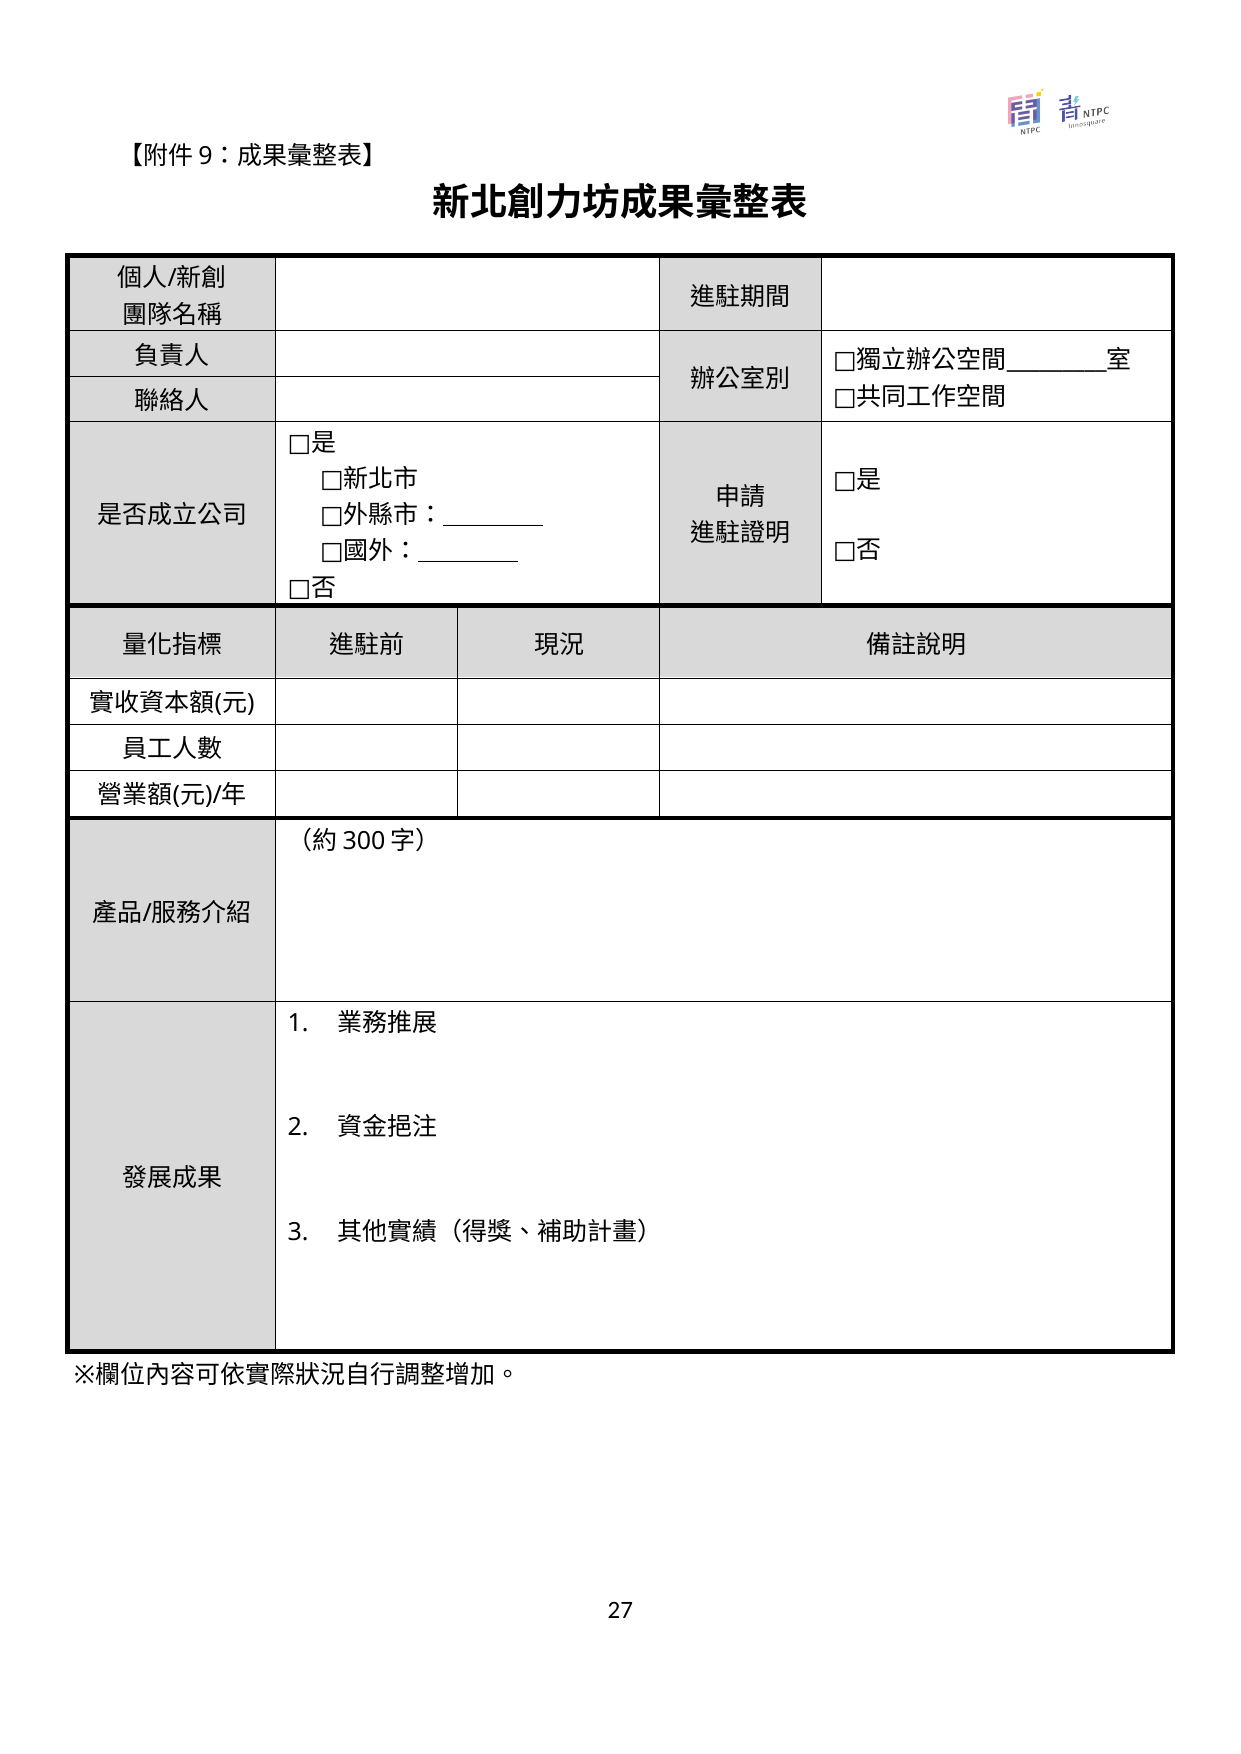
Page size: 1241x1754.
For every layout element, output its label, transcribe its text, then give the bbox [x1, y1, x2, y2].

table_cell [458, 679, 659, 723]
table_cell [458, 771, 659, 816]
table_cell 進駐前 [276, 608, 457, 677]
table_header 個人/新創 團隊名稱 [70, 258, 275, 330]
table_cell [660, 725, 1171, 769]
picture [1007, 88, 1044, 135]
table_cell [458, 725, 659, 769]
table_cell （約300字） [276, 820, 1171, 1001]
table_cell □獨立辦公空間_________室 □共同工作空間 [822, 331, 1171, 421]
table_cell 申請 進駐證明 [660, 422, 821, 603]
table_cell □是 □新北市 □外縣市：＿＿＿＿ □國外：＿＿＿＿ □否 [276, 422, 659, 603]
table_cell 量化指標 [70, 608, 275, 677]
text ※欄位內容可依實際狀況自行調整增加。 [74, 1354, 1122, 1390]
table_cell [660, 679, 1171, 723]
table_cell 辦公室別 [660, 331, 821, 421]
table_header [276, 258, 659, 330]
table_cell [660, 771, 1171, 816]
table_header [822, 258, 1171, 330]
table_cell [276, 725, 457, 769]
table_cell [276, 331, 659, 376]
table_cell [276, 679, 457, 723]
table_cell 聯絡人 [70, 377, 275, 421]
table_cell 員工人數 [70, 725, 275, 769]
table_cell 備註說明 [660, 608, 1171, 677]
table_cell 負責人 [70, 331, 275, 376]
table_cell [276, 377, 659, 421]
table_cell 現況 [458, 608, 659, 677]
subtitle 【附件9：成果彙整表】 [118, 136, 1122, 172]
table_header 進駐期間 [660, 258, 821, 330]
table_cell □是 □否 [822, 422, 1171, 603]
table_cell 是否成立公司 [70, 422, 275, 603]
table_cell 發展成果 [70, 1002, 275, 1349]
text 新北創力坊成果彙整表 [118, 172, 1122, 226]
table_cell 產品/服務介紹 [70, 820, 275, 1001]
table_cell 營業額(元)/年 [70, 771, 275, 816]
table_cell [276, 771, 457, 816]
table_cell 業務推展 資金挹注 其他實績（得獎、補助計畫） [276, 1002, 1171, 1349]
picture [1045, 88, 1123, 135]
table_cell 實收資本額(元) [70, 679, 275, 723]
